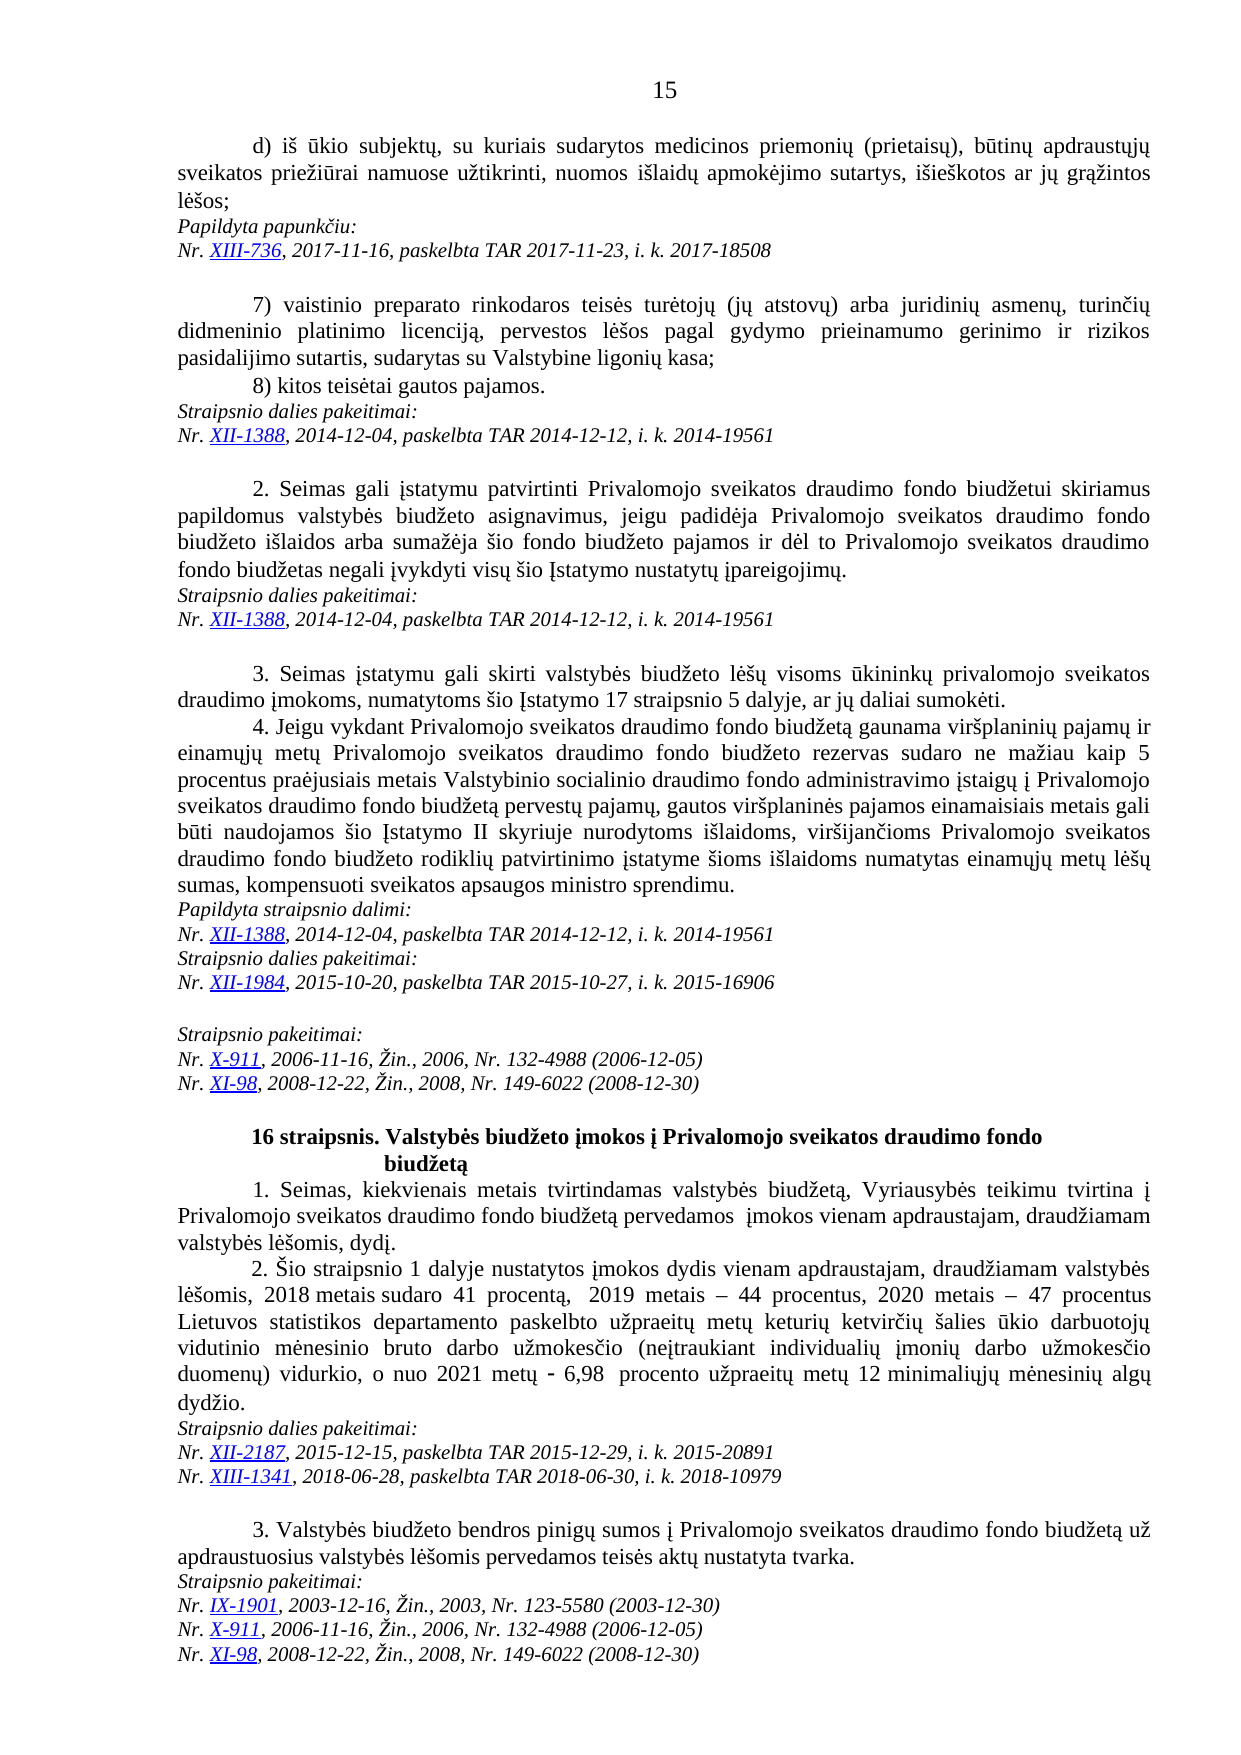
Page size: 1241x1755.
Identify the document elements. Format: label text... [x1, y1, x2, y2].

text Nr. X-911, 2006-11-16, Žin., 2006, Nr. 132-4988 (2006-12-05) [177, 1046, 1152, 1071]
text d) iš ūkio subjektų, su kuriais sudarytos medicinos priemonių (prietaisų), būtinų apdraustųjų sveikatos priežiūrai namuose užtikrinti, nuomos išlaidų apmokėjimo sutartys, išieškotos ar jų grąžintos lėšos; [177, 132, 1152, 214]
text 4. Jeigu vykdant Privalomojo sveikatos draudimo fondo biudžetą gaunama viršplaninių pajamų ir einamųjų metų Privalomojo sveikatos draudimo fondo biudžeto rezervas sudaro ne mažiau kaip 5 procentus praėjusiais metais Valstybinio socialinio draudimo fondo administravimo įstaigų į Privalomojo sveikatos draudimo fondo biudžetą pervestų pajamų, gautos viršplaninės pajamos einamaisiais metais gali būti naudojamos šio Įstatymo II skyriuje nurodytoms išlaidoms, viršijančioms Privalomojo sveikatos draudimo fondo biudžeto rodiklių patvirtinimo įstatyme šioms išlaidoms numatytas einamųjų metų lėšų sumas, kompensuoti sveikatos apsaugos ministro sprendimu. [177, 713, 1152, 897]
text Nr. XIII-1341, 2018-06-28, paskelbta TAR 2018-06-30, i. k. 2018-10979 [177, 1464, 1152, 1488]
text 16 straipsnis. Valstybės biudžeto įmokos į Privalomojo sveikatos draudimo fondo [177, 1123, 1152, 1150]
text 3. Valstybės biudžeto bendros pinigų sumos į Privalomojo sveikatos draudimo fondo biudžetą už apdraustuosius valstybės lėšomis pervedamos teisės aktų nustatyta tvarka. [177, 1517, 1152, 1569]
text Nr. X-911, 2006-11-16, Žin., 2006, Nr. 132-4988 (2006-12-05) [177, 1617, 1152, 1641]
text Nr. XI-98, 2008-12-22, Žin., 2008, Nr. 149-6022 (2008-12-30) [177, 1641, 1152, 1666]
text 2. Seimas gali įstatymu patvirtinti Privalomojo sveikatos draudimo fondo biudžetui skiriamus papildomus valstybės biudžeto asignavimus, jeigu padidėja Privalomojo sveikatos draudimo fondo biudžeto išlaidos arba sumažėja šio fondo biudžeto pajamos ir dėl to Privalomojo sveikatos draudimo fondo biudžetas negali įvykdyti visų šio Įstatymo nustatytų įpareigojimų. [177, 476, 1152, 583]
text biudžetą [177, 1150, 1152, 1176]
text 3. Seimas įstatymu gali skirti valstybės biudžeto lėšų visoms ūkininkų privalomojo sveikatos draudimo įmokoms, numatytoms šio Įstatymo 17 straipsnio 5 dalyje, ar jų daliai sumokėti. [177, 660, 1152, 713]
text Nr. IX-1901, 2003-12-16, Žin., 2003, Nr. 123-5580 (2003-12-30) [177, 1593, 1152, 1617]
text Papildyta straipsnio dalimi: [177, 897, 1152, 921]
text 2. Šio straipsnio 1 dalyje nustatytos įmokos dydis vienam apdraustajam, draudžiamam valstybės lėšomis, 2018 metais sudaro 41 procentą, 2019 metais – 44 procentus, 2020 metais – 47 procentus Lietuvos statistikos departamento paskelbto užpraeitų metų keturių ketvirčių šalies ūkio darbuotojų vidutinio mėnesinio bruto darbo užmokesčio (neįtraukiant individualių įmonių darbo užmokesčio duomenų) vidurkio, o nuo 2021 metų  6,98 procento užpraeitų metų 12 minimaliųjų mėnesinių algų dydžio. [177, 1255, 1152, 1416]
text Straipsnio dalies pakeitimai: [177, 946, 1152, 969]
text 8) kitos teisėtai gautos pajamos. [177, 370, 1152, 399]
text Straipsnio pakeitimai: [177, 1569, 1152, 1593]
text Straipsnio dalies pakeitimai: [177, 399, 1152, 423]
text Straipsnio dalies pakeitimai: [177, 583, 1152, 607]
text Nr. XI-98, 2008-12-22, Žin., 2008, Nr. 149-6022 (2008-12-30) [177, 1071, 1152, 1094]
text Papildyta papunkčiu: [177, 214, 1152, 238]
text Nr. XII-2187, 2015-12-15, paskelbta TAR 2015-12-29, i. k. 2015-20891 [177, 1440, 1152, 1464]
text Nr. XII-1388, 2014-12-04, paskelbta TAR 2014-12-12, i. k. 2014-19561 [177, 921, 1152, 946]
text Straipsnio dalies pakeitimai: [177, 1416, 1152, 1440]
text Nr. XII-1388, 2014-12-04, paskelbta TAR 2014-12-12, i. k. 2014-19561 [177, 607, 1152, 631]
text 1. Seimas, kiekvienais metais tvirtindamas valstybės biudžetą, Vyriausybės teikimu tvirtina į Privalomojo sveikatos draudimo fondo biudžetą pervedamos įmokos vienam apdraustajam, draudžiamam valstybės lėšomis, dydį. [177, 1176, 1152, 1255]
text Nr. XIII-736, 2017-11-16, paskelbta TAR 2017-11-23, i. k. 2017-18508 [177, 238, 1152, 262]
text Nr. XII-1984, 2015-10-20, paskelbta TAR 2015-10-27, i. k. 2015-16906 [177, 969, 1152, 994]
text Straipsnio pakeitimai: [177, 1022, 1152, 1046]
text Nr. XII-1388, 2014-12-04, paskelbta TAR 2014-12-12, i. k. 2014-19561 [177, 423, 1152, 447]
text 7) vaistinio preparato rinkodaros teisės turėtojų (jų atstovų) arba juridinių asmenų, turinčių didmeninio platinimo licenciją, pervestos lėšos pagal gydymo prieinamumo gerinimo ir rizikos pasidalijimo sutartis, sudarytas su Valstybine ligonių kasa; [177, 291, 1152, 370]
